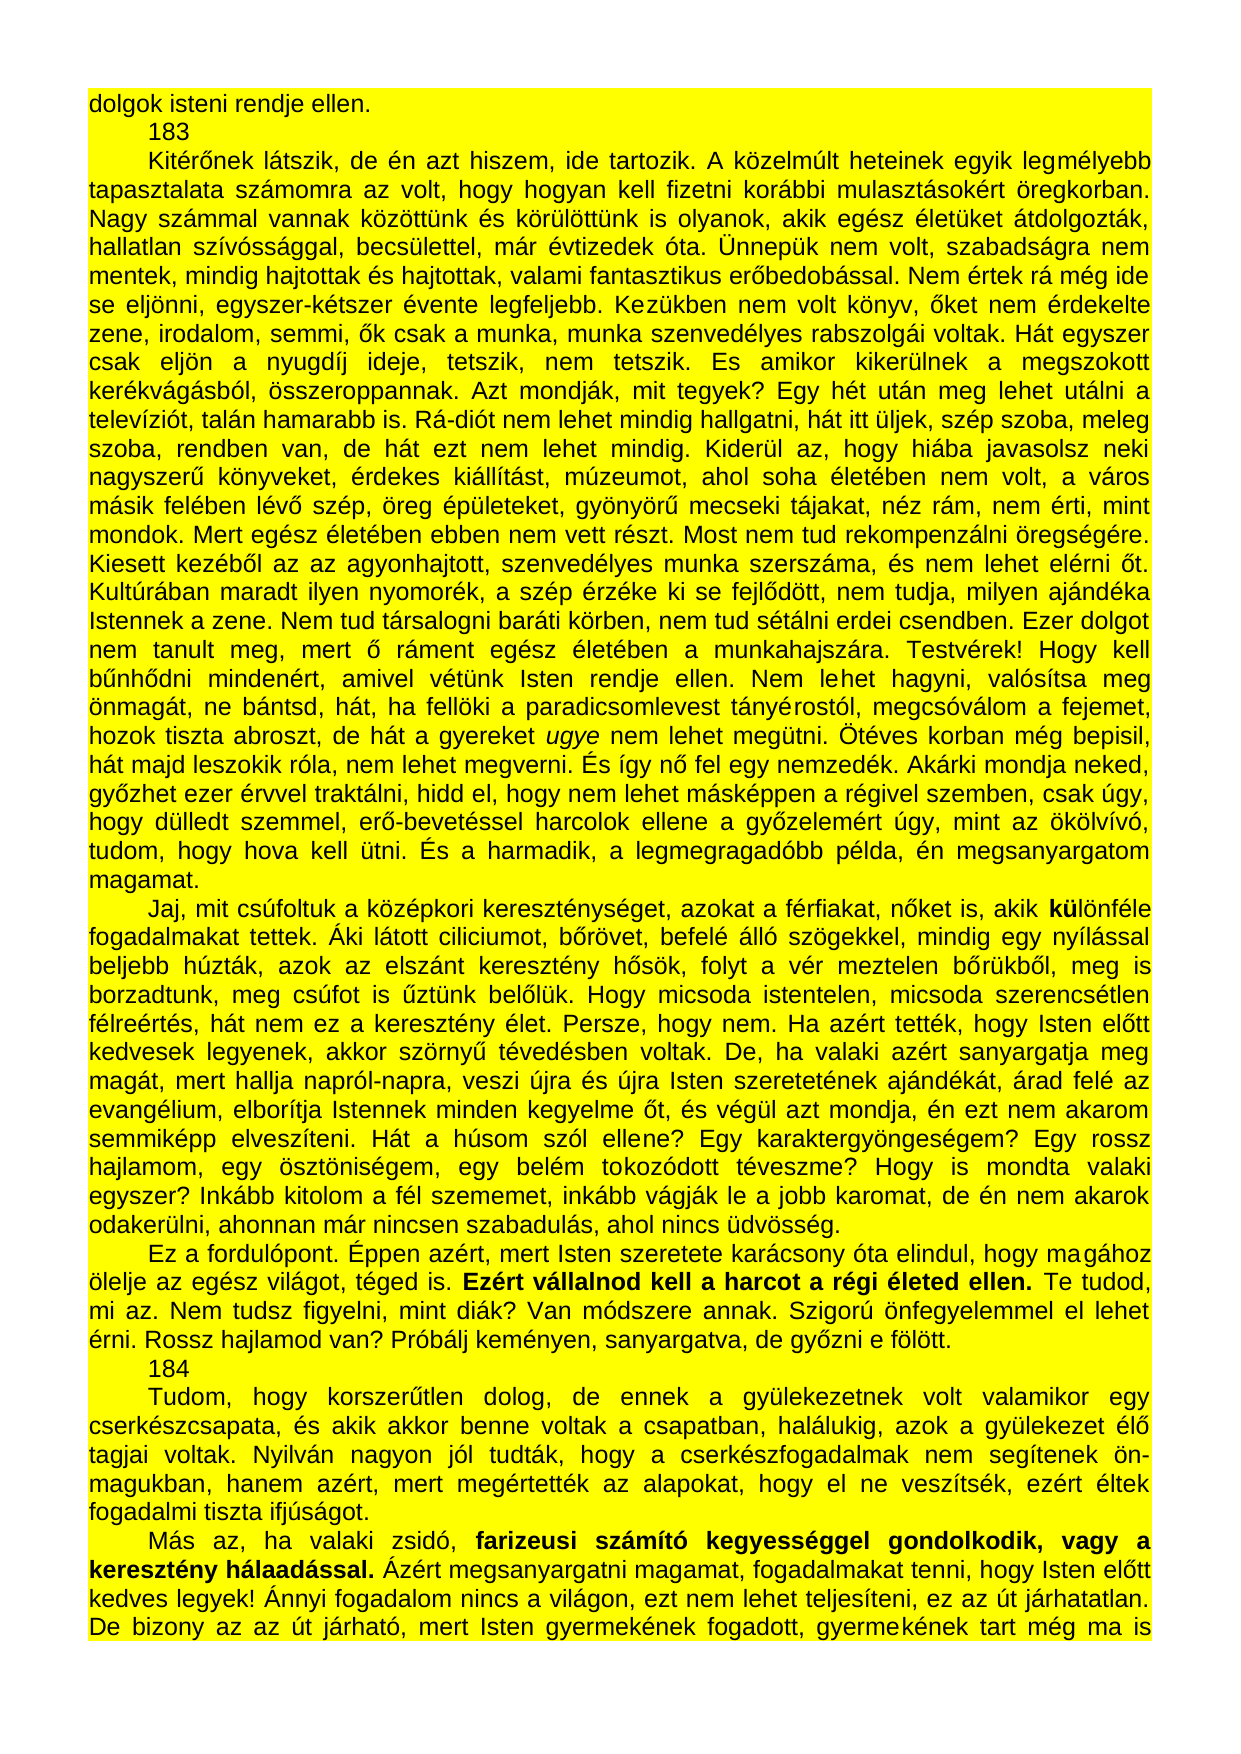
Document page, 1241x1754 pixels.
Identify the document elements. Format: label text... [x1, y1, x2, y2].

text 184 [88, 1353, 1152, 1382]
text dolgok isteni rendje ellen. [88, 88, 1152, 117]
text Más az, ha valaki zsidó, farizeusi számító kegyességgel gondolkodik, vagy a keresztény hálaadással. Ázért megsanyargatni magamat, fogadalmakat tenni, hogy Isten előtt kedves legyek! Ánnyi fogadalom nincs a világon, ezt nem lehet teljesíteni, ez az út járhatatlan. De bizony az az út járható, mert Isten gyermekének fogadott, gyerme­kének tart még ma is [88, 1526, 1152, 1641]
text Jaj, mit csúfoltuk a középkori kereszténységet, azokat a férfiakat, nőket is, akik kü­lönféle fogadalmakat tettek. Áki látott ciliciumot, bőrövet, befelé álló szögekkel, mindig egy nyílással beljebb húzták, azok az elszánt keresztény hősök, folyt a vér meztelen bő­rükből, meg is borzadtunk, meg csúfot is űztünk belőlük. Hogy micsoda istentelen, micsoda szerencsétlen félreértés, hát nem ez a keresztény élet. Persze, hogy nem. Ha azért tették, hogy Isten előtt kedvesek legyenek, akkor szörnyű tévedésben voltak. De, ha valaki azért sanyargatja meg magát, mert hallja napról-napra, veszi újra és újra Isten szeretetének ajándékát, árad felé az evangélium, elborítja Istennek minden kegyelme őt, és végül azt mondja, én ezt nem akarom semmiképp elveszíteni. Hát a húsom szól elle­ne? Egy karaktergyöngeségem? Egy rossz hajlamom, egy ösztöniségem, egy belém to­kozódott téveszme? Hogy is mondta valaki egyszer? Inkább kitolom a fél szememet, inkább vágják le a jobb karomat, de én nem akarok odakerülni, ahonnan már nincsen szabadulás, ahol nincs üdvösség. [88, 893, 1152, 1238]
text Tudom, hogy korszerűtlen dolog, de ennek a gyülekezetnek volt valamikor egy cserkészcsapata, és akik akkor benne voltak a csapatban, halálukig, azok a gyülekezet élő tagjai voltak. Nyilván nagyon jól tudták, hogy a cserkészfogadalmak nem segítenek ön-magukban, hanem azért, mert megértették az alapokat, hogy el ne veszítsék, ezért éltek fogadalmi tiszta ifjúságot. [88, 1382, 1152, 1526]
text 183 [88, 117, 1152, 146]
text Kitérőnek látszik, de én azt hiszem, ide tartozik. A közelmúlt heteinek egyik leg­mélyebb tapasztalata számomra az volt, hogy hogyan kell fizetni korábbi mulasztásokért öregkorban. Nagy számmal vannak közöttünk és körülöttünk is olyanok, akik egész életüket átdolgozták, hallatlan szívóssággal, becsülettel, már évtizedek óta. Ünnepük nem volt, szabadságra nem mentek, mindig hajtottak és hajtottak, valami fantasztikus erőbedobással. Nem értek rá még ide se eljönni, egyszer-kétszer évente legfeljebb. Ke­zükben nem volt könyv, őket nem érdekelte zene, irodalom, semmi, ők csak a munka, munka szenvedélyes rabszolgái voltak. Hát egyszer csak eljön a nyugdíj ideje, tetszik, nem tetszik. Es amikor kikerülnek a megszokott kerékvágásból, összeroppannak. Azt mondják, mit tegyek? Egy hét után meg lehet utálni a televíziót, talán hamarabb is. Rá-diót nem lehet mindig hallgatni, hát itt üljek, szép szoba, meleg szoba, rendben van, de hát ezt nem lehet mindig. Kiderül az, hogy hiába javasolsz neki nagyszerű könyveket, érdekes kiállítást, múzeumot, ahol soha életében nem volt, a város másik felében lévő szép, öreg épületeket, gyönyörű mecseki tájakat, néz rám, nem érti, mint mondok. Mert egész életében ebben nem vett részt. Most nem tud rekompenzálni öregségére. Kiesett kezéből az az agyonhajtott, szenvedélyes munka szerszáma, és nem lehet elérni őt. Kultúrában maradt ilyen nyomorék, a szép érzéke ki se fejlődött, nem tudja, milyen ajándéka Istennek a zene. Nem tud társalogni baráti körben, nem tud sétálni erdei csendben. Ezer dolgot nem tanult meg, mert ő ráment egész életében a munkahajszára. Testvérek! Hogy kell bűnhődni mindenért, amivel vétünk Isten rendje ellen. Nem le­het hagyni, valósítsa meg önmagát, ne bántsd, hát, ha fellöki a paradicsomlevest tányé­rostól, megcsóválom a fejemet, hozok tiszta abroszt, de hát a gyereket ugye nem lehet megütni. Ötéves korban még bepisil, hát majd leszokik róla, nem lehet megverni. És így nő fel egy nemzedék. Akárki mondja neked, győzhet ezer érvvel traktálni, hidd el, hogy nem lehet másképpen a régivel szemben, csak úgy, hogy dülledt szemmel, erő-bevetéssel harcolok ellene a győzelemért úgy, mint az ökölvívó, tudom, hogy hova kell ütni. És a harmadik, a legmegragadóbb példa, én megsanyargatom magamat. [88, 146, 1152, 893]
text Ez a fordulópont. Éppen azért, mert Isten szeretete karácsony óta elindul, hogy ma­gához ölelje az egész világot, téged is. Ezért vállalnod kell a harcot a régi életed ellen. Te tudod, mi az. Nem tudsz figyelni, mint diák? Van módszere annak. Szigorú önfegyelemmel el lehet érni. Rossz hajlamod van? Próbálj keményen, sanyargatva, de győzni e fölött. [88, 1238, 1152, 1353]
